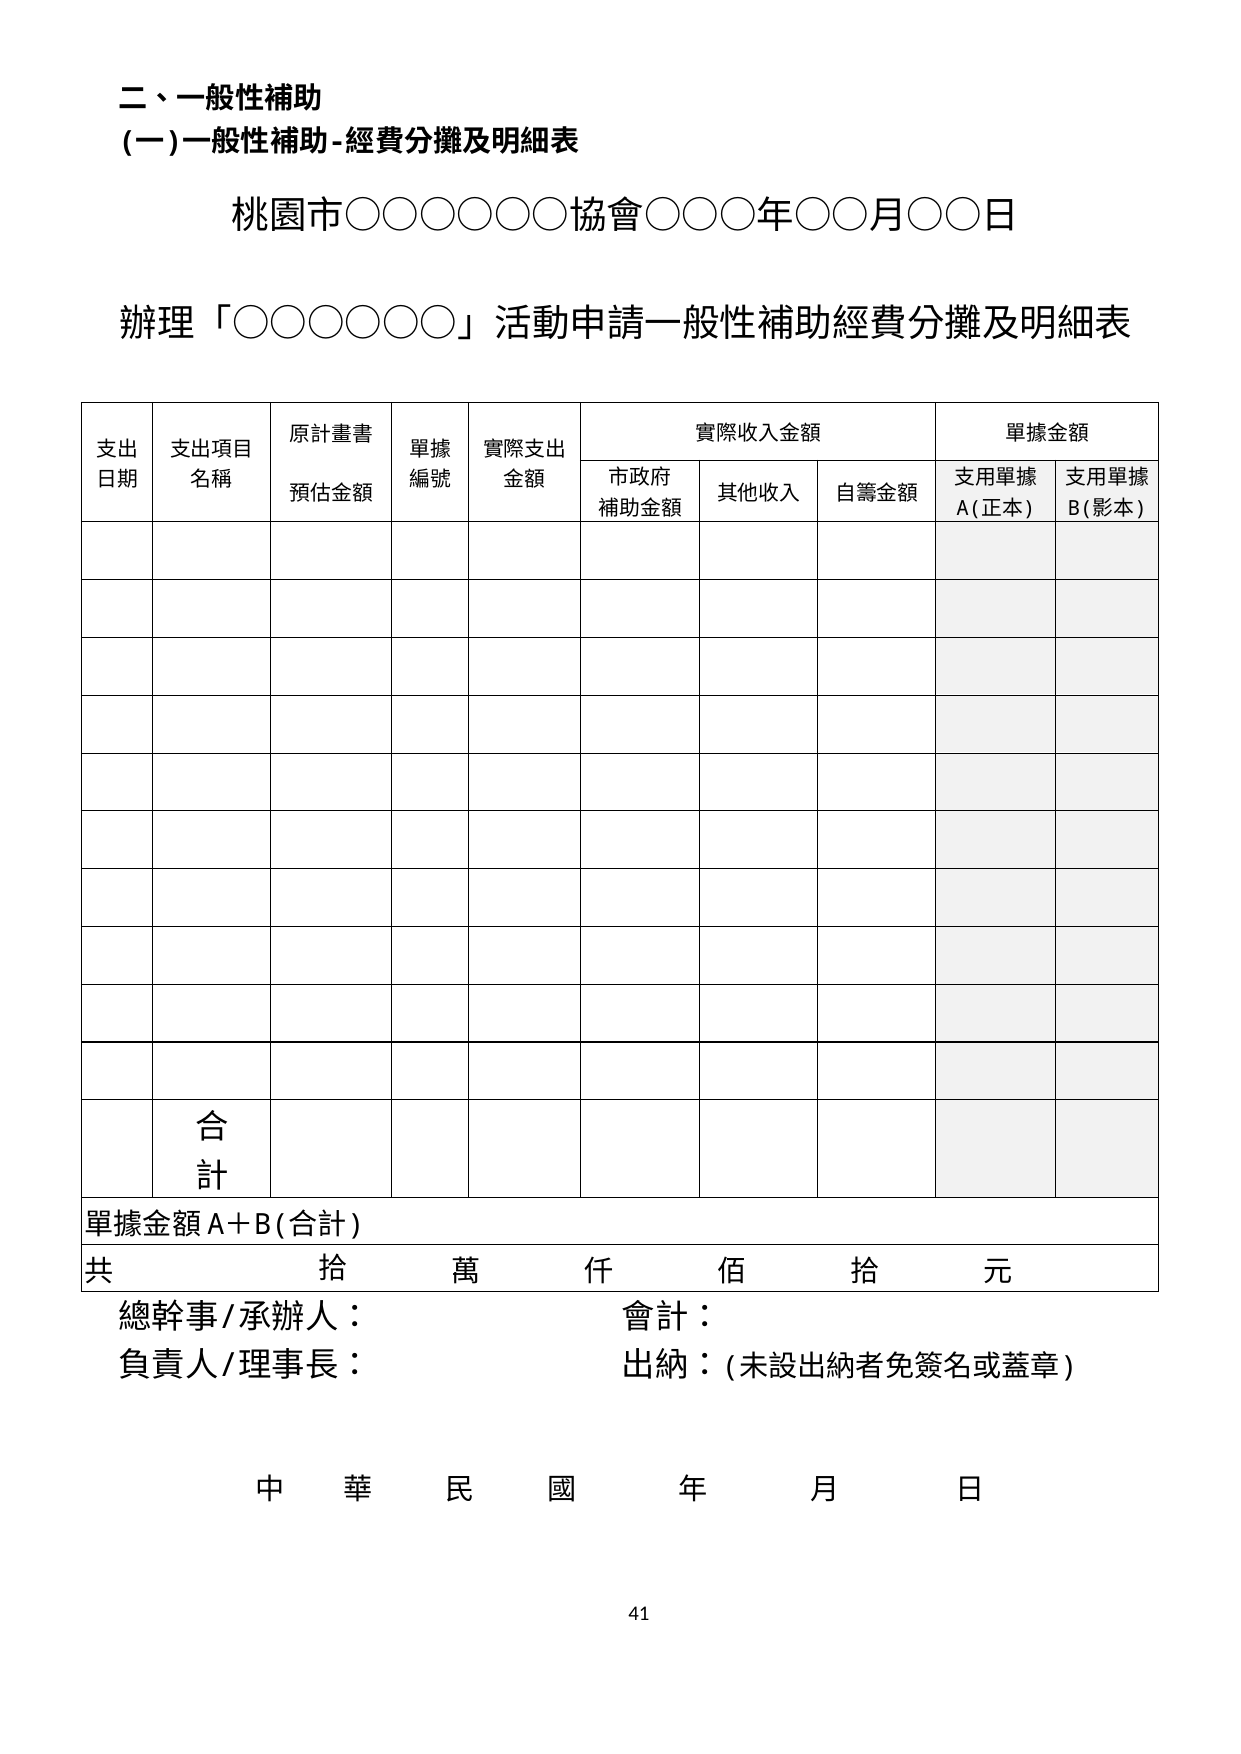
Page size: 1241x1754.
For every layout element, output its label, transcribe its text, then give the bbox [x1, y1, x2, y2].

table_cell [581, 580, 699, 637]
subtitle 二、一般性補助 [118, 75, 1122, 117]
table_cell [1056, 1100, 1158, 1197]
table_cell 拾 [214, 1245, 350, 1291]
table_cell [271, 1100, 391, 1197]
table_cell [153, 811, 270, 868]
table_cell [936, 869, 1055, 926]
table_cell [392, 1043, 468, 1099]
table_cell [469, 754, 580, 810]
table_cell 共 [82, 1245, 214, 1291]
table_cell 合 計 [153, 1100, 270, 1197]
table_cell 佰 [616, 1245, 749, 1291]
table_cell [153, 638, 270, 694]
text 辦理「○○○○○○」活動申請一般性補助經費分攤及明細表 [68, 293, 1183, 347]
table_cell [936, 580, 1055, 637]
table_cell 自籌金額 [818, 461, 935, 521]
table_cell [153, 985, 270, 1041]
text 負責人/理事長： 出納：(未設出納者免簽名或蓋章) [118, 1337, 1122, 1386]
table_cell [271, 696, 391, 752]
table_cell [936, 638, 1055, 694]
table_cell [1056, 638, 1158, 694]
table_cell [818, 869, 935, 926]
text 總幹事/承辦人： 會計： [118, 1292, 1122, 1337]
table_cell [581, 754, 699, 810]
table_cell [271, 580, 391, 637]
table_cell 拾 [749, 1245, 882, 1291]
table_cell [392, 927, 468, 984]
table_cell [82, 869, 152, 926]
table_cell [153, 1043, 270, 1099]
table_cell [271, 869, 391, 926]
table_cell [581, 638, 699, 694]
table_cell [1056, 869, 1158, 926]
table_cell [392, 638, 468, 694]
table_cell [818, 1043, 935, 1099]
table_cell [581, 927, 699, 984]
table_cell [936, 1043, 1055, 1099]
table_cell [700, 638, 817, 694]
table_cell [82, 1043, 152, 1099]
table_cell [936, 1100, 1055, 1197]
table_cell [581, 522, 699, 579]
table_cell [700, 869, 817, 926]
table_cell [469, 696, 580, 752]
table_cell [581, 1100, 699, 1197]
table_cell [271, 754, 391, 810]
table_cell [581, 869, 699, 926]
table_cell [700, 754, 817, 810]
table_cell [82, 985, 152, 1041]
table_cell [700, 811, 817, 868]
table_cell [700, 927, 817, 984]
table_cell [392, 1100, 468, 1197]
table_cell [392, 522, 468, 579]
text 中 華 民 國 年 月 日 [118, 1465, 1122, 1516]
table_cell [271, 985, 391, 1041]
table_cell 單據金額A＋B(合計) [82, 1198, 1158, 1244]
table_cell [818, 638, 935, 694]
table_cell [271, 811, 391, 868]
table_cell [469, 985, 580, 1041]
table_cell [153, 696, 270, 752]
table_cell [153, 869, 270, 926]
table_cell [936, 522, 1055, 579]
table_header 原計畫書 預估金額 [271, 403, 391, 521]
table_cell [1015, 1245, 1158, 1291]
table_cell [581, 985, 699, 1041]
table_cell [936, 927, 1055, 984]
table_cell [469, 522, 580, 579]
table_cell [271, 522, 391, 579]
table_cell 元 [882, 1245, 1015, 1291]
table_cell 仟 [483, 1245, 616, 1291]
table_cell [1056, 522, 1158, 579]
table_cell [392, 696, 468, 752]
table_cell [700, 522, 817, 579]
table_cell [818, 927, 935, 984]
table_cell [392, 985, 468, 1041]
table_cell [1056, 927, 1158, 984]
table_cell [581, 1043, 699, 1099]
table_cell [469, 638, 580, 694]
table_cell [581, 696, 699, 752]
table_header 實際收入金額 [581, 403, 935, 459]
table_cell [818, 811, 935, 868]
table_header 支出 日期 [82, 403, 152, 521]
table_cell [818, 522, 935, 579]
table_header 實際支出 金額 [469, 403, 580, 521]
subtitle (一)一般性補助-經費分攤及明細表 [118, 117, 1122, 160]
table_cell [153, 754, 270, 810]
table_cell [82, 1100, 152, 1197]
table_cell [818, 985, 935, 1041]
table_cell [82, 522, 152, 579]
table_cell [82, 696, 152, 752]
table_cell [1056, 1043, 1158, 1099]
table_cell [392, 869, 468, 926]
table_cell [469, 927, 580, 984]
table_cell [392, 580, 468, 637]
table_cell [153, 522, 270, 579]
table_cell [469, 580, 580, 637]
table_cell [1056, 580, 1158, 637]
table_cell [936, 985, 1055, 1041]
table_cell [818, 754, 935, 810]
table_cell [700, 1043, 817, 1099]
table_cell [82, 580, 152, 637]
table_cell [271, 927, 391, 984]
table_cell [469, 811, 580, 868]
table_cell [936, 696, 1055, 752]
table_cell [1056, 811, 1158, 868]
table_cell [82, 754, 152, 810]
table_cell [581, 811, 699, 868]
table_cell [1056, 696, 1158, 752]
table_cell [153, 580, 270, 637]
table_cell 其他收入 [700, 461, 817, 521]
table_cell [700, 580, 817, 637]
table_cell 支用單據 A(正本) [936, 461, 1055, 521]
table_cell [271, 638, 391, 694]
table_header 單據金額 [936, 403, 1158, 459]
table_cell [700, 696, 817, 752]
table_cell [700, 1100, 817, 1197]
table_header 支出項目 名稱 [153, 403, 270, 521]
table_header 單據 編號 [392, 403, 468, 521]
table_cell 萬 [350, 1245, 483, 1291]
text 桃園市○○○○○○協會○○○年○○月○○日 [68, 185, 1183, 239]
table_cell [82, 811, 152, 868]
table_cell [153, 927, 270, 984]
table_cell [392, 811, 468, 868]
table_cell [469, 1100, 580, 1197]
table_cell 支用單據 B(影本) [1056, 461, 1158, 521]
table_cell [82, 927, 152, 984]
table_cell [818, 580, 935, 637]
table_cell [392, 754, 468, 810]
table_cell [469, 869, 580, 926]
table_cell [271, 1043, 391, 1099]
table_cell [936, 811, 1055, 868]
table_cell [1056, 985, 1158, 1041]
table_cell [818, 1100, 935, 1197]
table_cell [469, 1043, 580, 1099]
table_cell [818, 696, 935, 752]
table_cell [1056, 754, 1158, 810]
table_cell [700, 985, 817, 1041]
table_cell [82, 638, 152, 694]
table_cell 市政府 補助金額 [581, 461, 699, 521]
table_cell [936, 754, 1055, 810]
